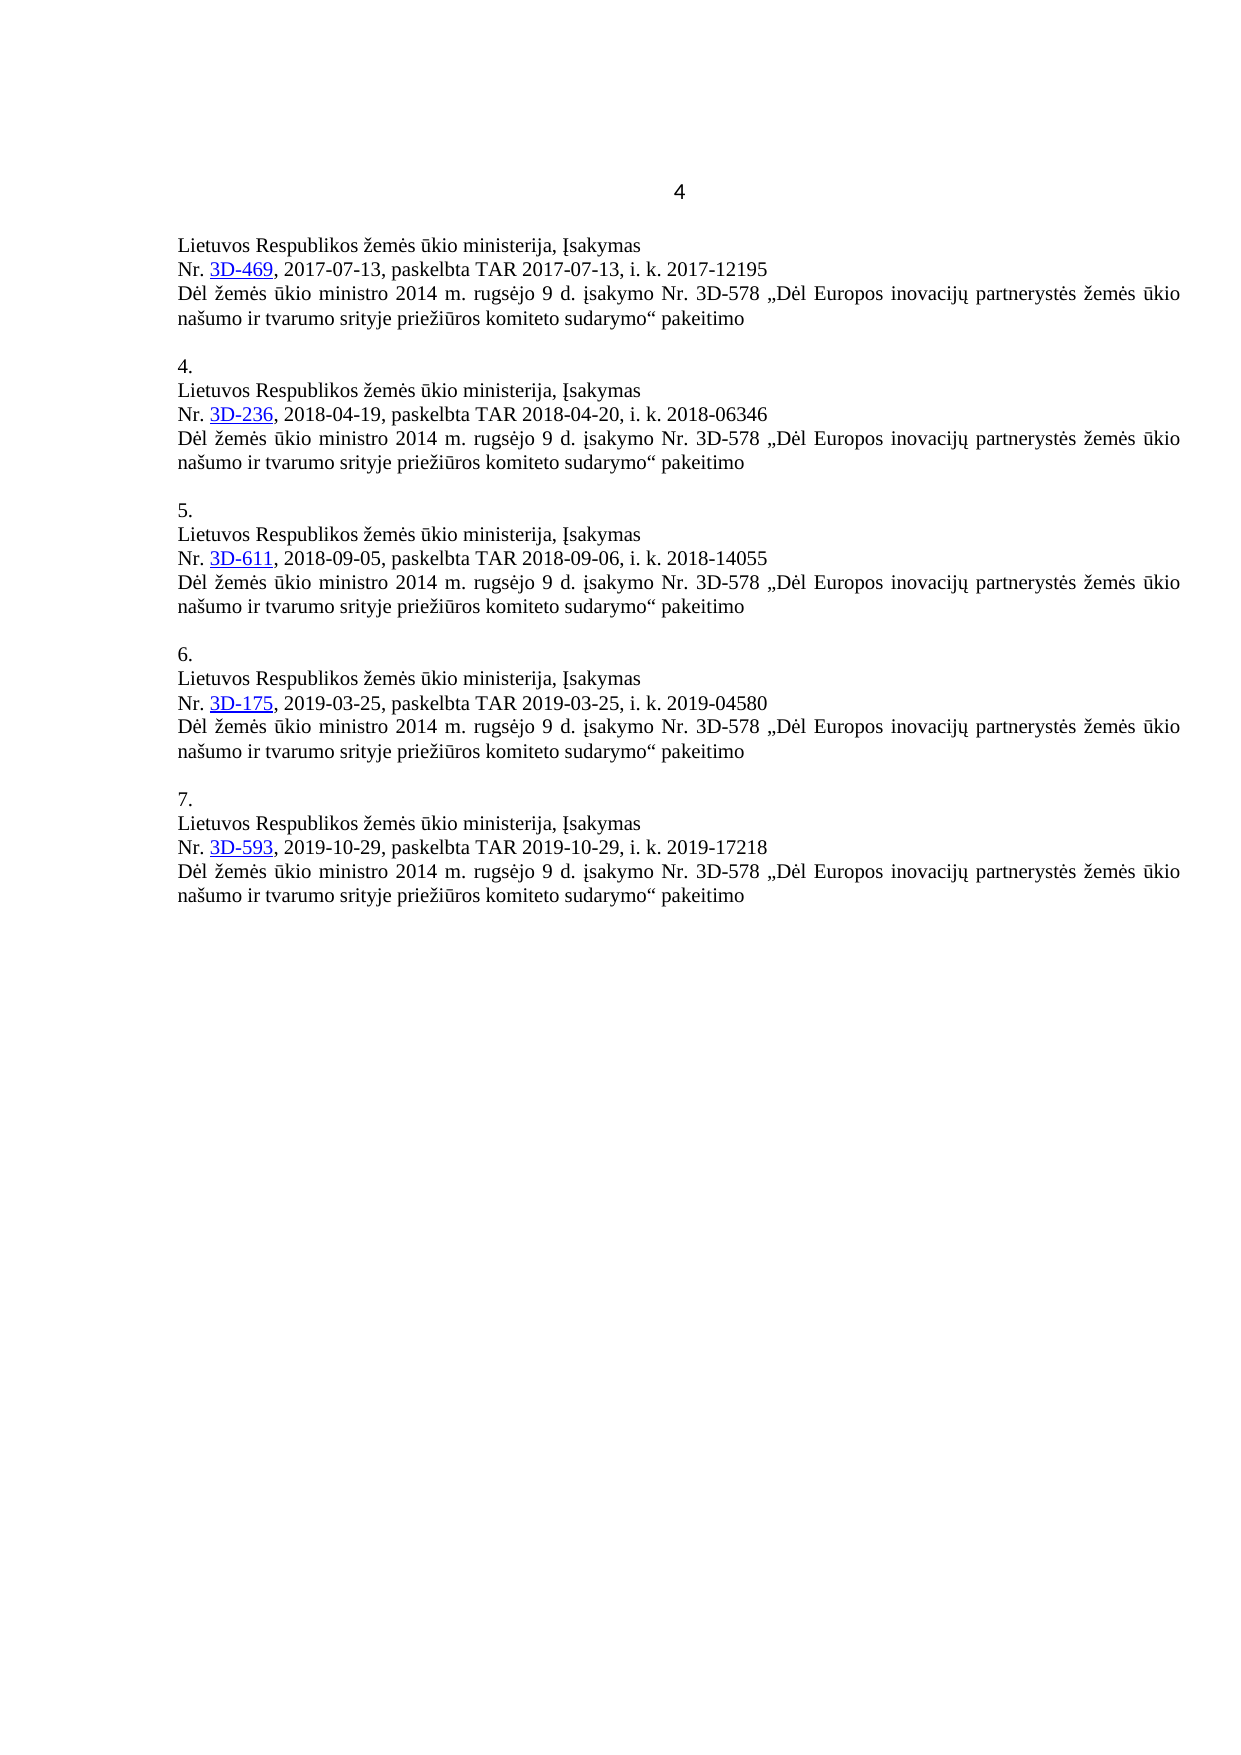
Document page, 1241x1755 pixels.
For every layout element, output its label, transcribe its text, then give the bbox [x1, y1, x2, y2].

text Lietuvos Respublikos žemės ūkio ministerija, Įsakymas [177, 233, 1181, 257]
text Dėl žemės ūkio ministro 2014 m. rugsėjo 9 d. įsakymo Nr. 3D-578 „Dėl Europos inovacijų partnerystės žemės ūkio našumo ir tvarumo srityje priežiūros komiteto sudarymo“ pakeitimo [177, 859, 1181, 907]
text Lietuvos Respublikos žemės ūkio ministerija, Įsakymas [177, 378, 1181, 402]
text Lietuvos Respublikos žemės ūkio ministerija, Įsakymas [177, 522, 1181, 546]
text Dėl žemės ūkio ministro 2014 m. rugsėjo 9 d. įsakymo Nr. 3D-578 „Dėl Europos inovacijų partnerystės žemės ūkio našumo ir tvarumo srityje priežiūros komiteto sudarymo“ pakeitimo [177, 570, 1181, 618]
text Nr. 3D-175, 2019-03-25, paskelbta TAR 2019-03-25, i. k. 2019-04580 [177, 690, 1181, 714]
text Lietuvos Respublikos žemės ūkio ministerija, Įsakymas [177, 666, 1181, 690]
text 7. [177, 787, 1181, 811]
text Lietuvos Respublikos žemės ūkio ministerija, Įsakymas [177, 811, 1181, 835]
text 5. [177, 498, 1181, 522]
text Dėl žemės ūkio ministro 2014 m. rugsėjo 9 d. įsakymo Nr. 3D-578 „Dėl Europos inovacijų partnerystės žemės ūkio našumo ir tvarumo srityje priežiūros komiteto sudarymo“ pakeitimo [177, 426, 1181, 474]
text Nr. 3D-611, 2018-09-05, paskelbta TAR 2018-09-06, i. k. 2018-14055 [177, 546, 1181, 570]
text Dėl žemės ūkio ministro 2014 m. rugsėjo 9 d. įsakymo Nr. 3D-578 „Dėl Europos inovacijų partnerystės žemės ūkio našumo ir tvarumo srityje priežiūros komiteto sudarymo“ pakeitimo [177, 281, 1181, 329]
text Nr. 3D-469, 2017-07-13, paskelbta TAR 2017-07-13, i. k. 2017-12195 [177, 257, 1181, 281]
text 4. [177, 353, 1181, 378]
text Dėl žemės ūkio ministro 2014 m. rugsėjo 9 d. įsakymo Nr. 3D-578 „Dėl Europos inovacijų partnerystės žemės ūkio našumo ir tvarumo srityje priežiūros komiteto sudarymo“ pakeitimo [177, 714, 1181, 763]
text Nr. 3D-236, 2018-04-19, paskelbta TAR 2018-04-20, i. k. 2018-06346 [177, 402, 1181, 426]
text 6. [177, 642, 1181, 666]
text Nr. 3D-593, 2019-10-29, paskelbta TAR 2019-10-29, i. k. 2019-17218 [177, 835, 1181, 859]
